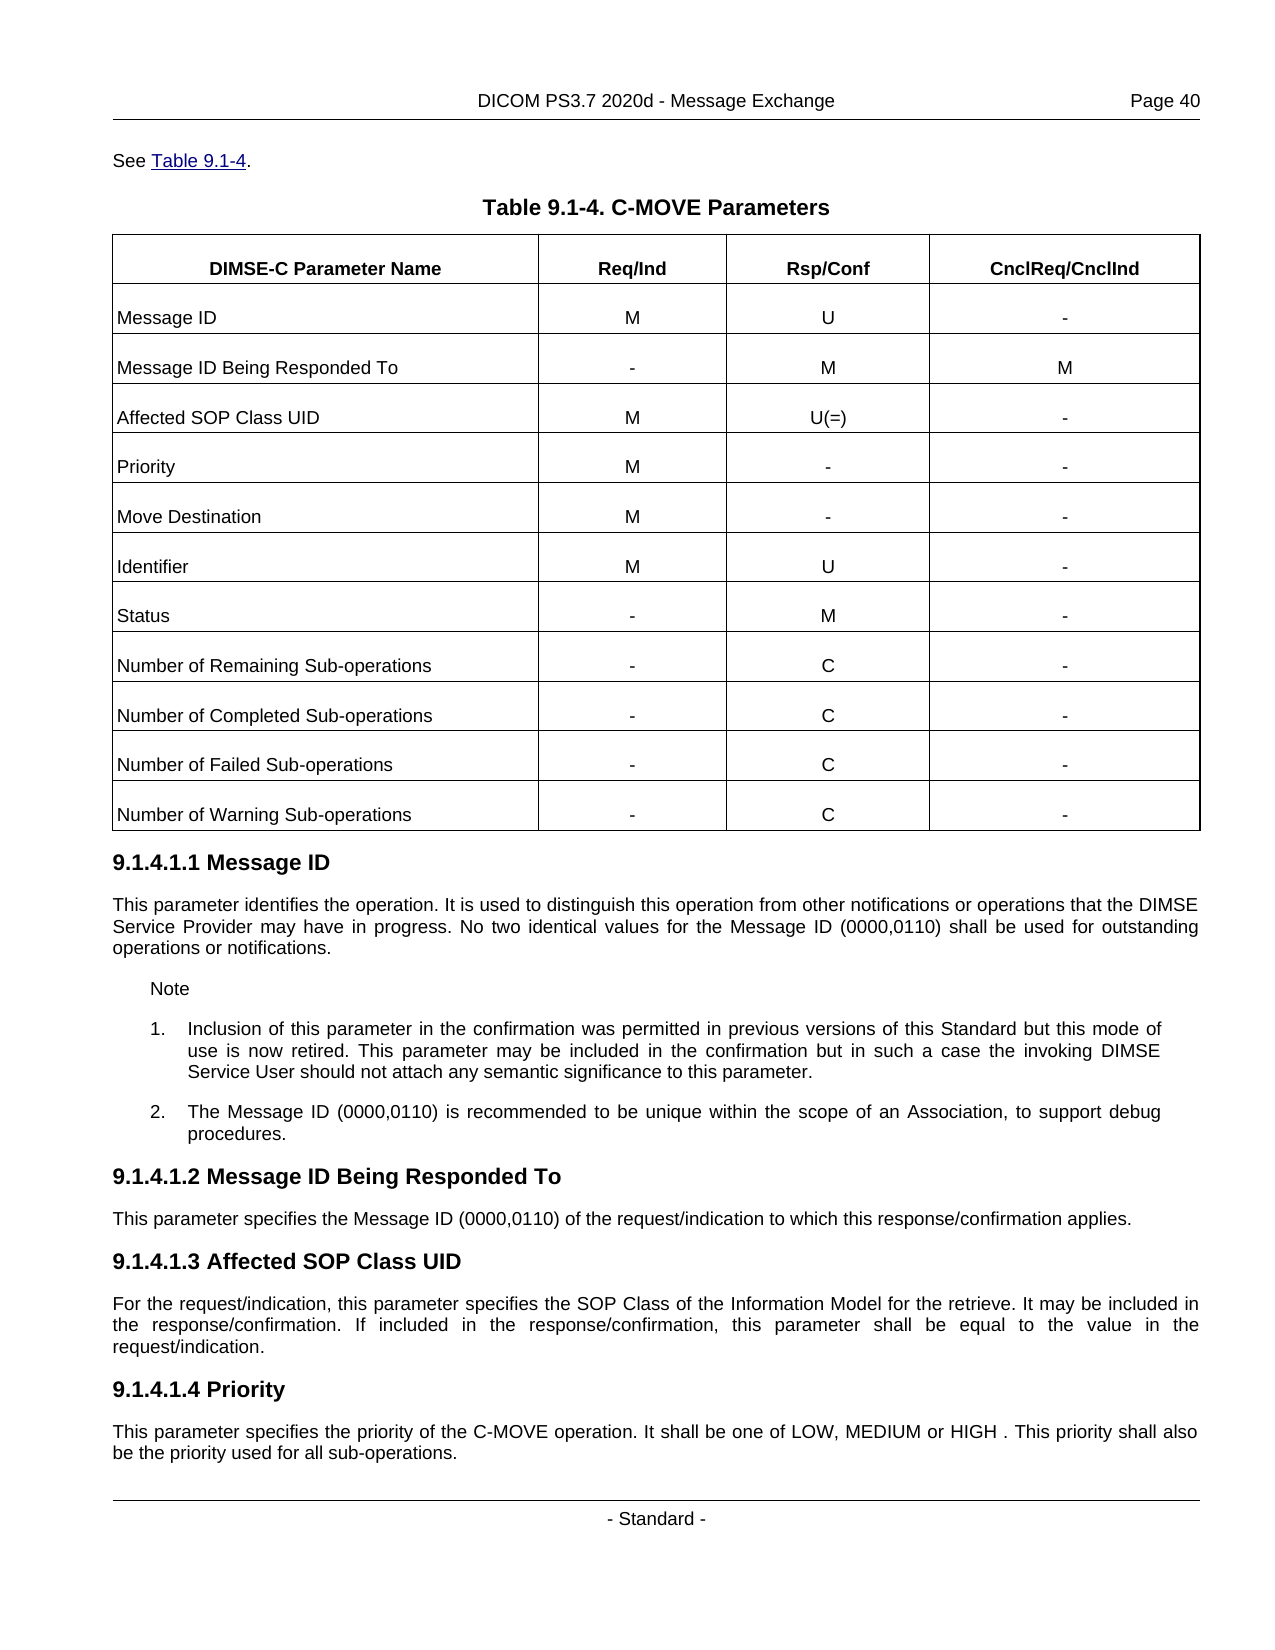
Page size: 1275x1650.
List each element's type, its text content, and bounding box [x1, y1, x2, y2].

table_cell - [727, 433, 929, 482]
table_cell - [930, 731, 1199, 780]
table_cell - [539, 632, 726, 681]
table_cell - [539, 781, 726, 830]
text See Table 9.1-4. [112, 150, 1200, 172]
text Table 9.1-4. C-MOVE Parameters [112, 194, 1200, 220]
table_cell Number of Completed Sub-operations [113, 682, 538, 730]
text This parameter identifies the operation. It is used to distinguish this operation from other notifications or operations that the DIMSE Service Provider may have in progress. No two identical values for the Message ID (0000,0110) shall be used for outstanding operations or notifications. [112, 894, 1200, 959]
text 2. The Message ID (0000,0110) is recommended to be unique within the scope of an Association, to support debug procedures. [150, 1101, 1162, 1144]
table_cell - [727, 483, 929, 532]
table_header Rsp/Conf [727, 235, 929, 283]
table_header CnclReq/CnclInd [930, 235, 1199, 283]
table_cell M [539, 284, 726, 333]
table_cell Number of Warning Sub-operations [113, 781, 538, 830]
table_cell - [539, 334, 726, 382]
table_cell - [539, 582, 726, 631]
table_cell - [930, 582, 1199, 631]
table_cell Status [113, 582, 538, 631]
text 1. Inclusion of this parameter in the confirmation was permitted in previous versions of this Standard but this mode of use is now retired. This parameter may be included in the confirmation but in such a case the invoking DIMSE Service User should not attach any semantic significance to this parameter. [150, 1018, 1162, 1082]
table_cell C [727, 731, 929, 780]
table_cell - [930, 632, 1199, 681]
table_cell Number of Remaining Sub-operations [113, 632, 538, 681]
table_cell Identifier [113, 533, 538, 581]
text 9.1.4.1.3 Affected SOP Class UID [112, 1248, 1200, 1274]
text This parameter specifies the Message ID (0000,0110) of the request/indication to which this response/confirmation applies. [112, 1208, 1200, 1229]
table_cell - [930, 682, 1199, 730]
table_header Req/Ind [539, 235, 726, 283]
table_cell C [727, 682, 929, 730]
table_cell - [930, 384, 1199, 432]
table_cell M [930, 334, 1199, 382]
table_cell C [727, 781, 929, 830]
table_cell - [539, 731, 726, 780]
table_cell - [930, 433, 1199, 482]
table_cell Affected SOP Class UID [113, 384, 538, 432]
table_cell C [727, 632, 929, 681]
table_cell - [539, 682, 726, 730]
table_cell M [539, 483, 726, 532]
text 9.1.4.1.2 Message ID Being Responded To [112, 1163, 1200, 1189]
table_cell U [727, 533, 929, 581]
table_cell Message ID Being Responded To [113, 334, 538, 382]
text 9.1.4.1.4 Priority [112, 1376, 1200, 1402]
table_cell Move Destination [113, 483, 538, 532]
table_cell M [727, 334, 929, 382]
table_cell M [727, 582, 929, 631]
table_cell M [539, 384, 726, 432]
table_cell - [930, 533, 1199, 581]
table_cell U(=) [727, 384, 929, 432]
table_cell M [539, 533, 726, 581]
table_cell - [930, 483, 1199, 532]
table_cell U [727, 284, 929, 333]
text Note [150, 977, 1162, 999]
table_header DIMSE-C Parameter Name [113, 235, 538, 283]
table_cell - [930, 781, 1199, 830]
text 9.1.4.1.1 Message ID [112, 849, 1200, 875]
table_cell Number of Failed Sub-operations [113, 731, 538, 780]
table_cell Message ID [113, 284, 538, 333]
text For the request/indication, this parameter specifies the SOP Class of the Information Model for the retrieve. It may be included in the response/confirmation. If included in the response/confirmation, this parameter shall be equal to the value in the request/indication. [112, 1293, 1200, 1357]
table_cell - [930, 284, 1199, 333]
table_cell Priority [113, 433, 538, 482]
table_cell M [539, 433, 726, 482]
text This parameter specifies the priority of the C-MOVE operation. It shall be one of LOW, MEDIUM or HIGH . This priority shall also be the priority used for all sub-operations. [112, 1421, 1200, 1464]
